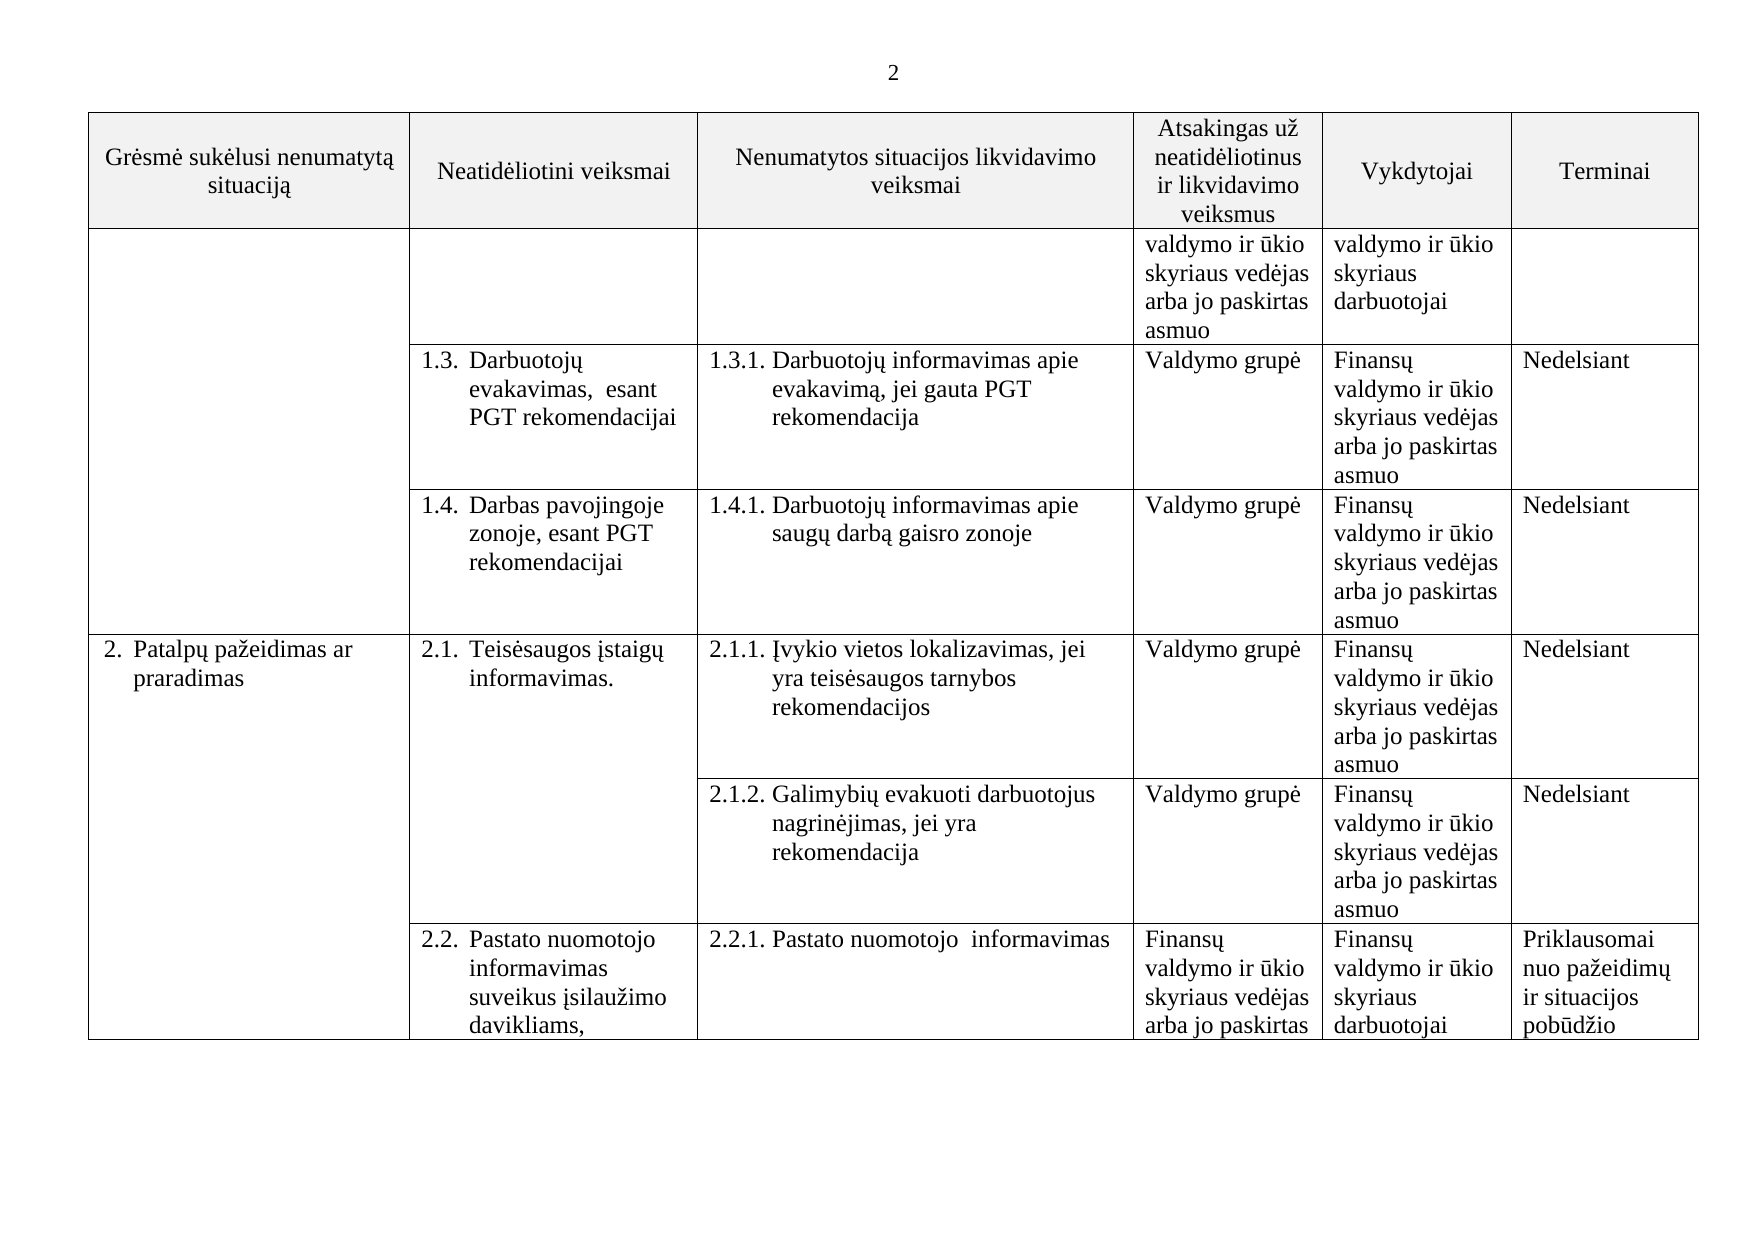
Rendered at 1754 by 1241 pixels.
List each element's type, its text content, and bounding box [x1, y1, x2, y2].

table_cell Finansų valdymo ir ūkio skyriaus vedėjas arba jo paskirtas asmuo [1323, 635, 1511, 778]
table_cell Finansų valdymo ir ūkio skyriaus darbuotojai [1323, 924, 1511, 1039]
table_cell 2.1. Teisėsaugos įstaigų informavimas. [410, 635, 697, 923]
table_cell Nedelsiant [1512, 345, 1698, 489]
table_header Terminai [1512, 113, 1698, 228]
table_header Neatidėliotini veiksmai [410, 113, 697, 228]
table_cell 2.1.1. Įvykio vietos lokalizavimas, jei yra teisėsaugos tarnybos rekomendacijos [698, 635, 1133, 778]
table_cell Valdymo grupė [1134, 635, 1322, 778]
table_cell [89, 229, 409, 633]
table_cell 2.1.2. Galimybių evakuoti darbuotojus nagrinėjimas, jei yra rekomendacija [698, 779, 1133, 923]
table_cell [698, 229, 1133, 344]
table_cell 2.2.1. Pastato nuomotojo informavimas [698, 924, 1133, 1039]
table_cell 1.3.1. Darbuotojų informavimas apie evakavimą, jei gauta PGT rekomendacija [698, 345, 1133, 489]
table_cell Nedelsiant [1512, 779, 1698, 923]
table_cell Nedelsiant [1512, 635, 1698, 778]
table_cell Priklausomai nuo pažeidimų ir situacijos pobūdžio [1512, 924, 1698, 1039]
table_header Nenumatytos situacijos likvidavimo veiksmai [698, 113, 1133, 228]
table_cell 2. Patalpų pažeidimas ar praradimas [89, 635, 409, 1039]
table_header Grėsmė sukėlusi nenumatytą situaciją [89, 113, 409, 228]
table_header Atsakingas už neatidėliotinus ir likvidavimo veiksmus [1134, 113, 1322, 228]
table_cell 1.3. Darbuotojų evakavimas, esant PGT rekomendacijai [410, 345, 697, 489]
table_cell valdymo ir ūkio skyriaus darbuotojai [1323, 229, 1511, 344]
table_header Vykdytojai [1323, 113, 1511, 228]
table_cell 1.4.1. Darbuotojų informavimas apie saugų darbą gaisro zonoje [698, 490, 1133, 633]
table_cell Valdymo grupė [1134, 490, 1322, 633]
table_cell [1512, 229, 1698, 344]
table_cell 2.2. Pastato nuomotojo informavimas suveikus įsilaužimo davikliams, [410, 924, 697, 1039]
table_cell Finansų valdymo ir ūkio skyriaus vedėjas arba jo paskirtas asmuo [1323, 490, 1511, 633]
table_cell Finansų valdymo ir ūkio skyriaus vedėjas arba jo paskirtas [1134, 924, 1322, 1039]
table_cell Valdymo grupė [1134, 345, 1322, 489]
table_cell [410, 229, 697, 344]
table_cell Finansų valdymo ir ūkio skyriaus vedėjas arba jo paskirtas asmuo [1323, 345, 1511, 489]
table_cell 1.4. Darbas pavojingoje zonoje, esant PGT rekomendacijai [410, 490, 697, 633]
table_cell Valdymo grupė [1134, 779, 1322, 923]
table_cell Finansų valdymo ir ūkio skyriaus vedėjas arba jo paskirtas asmuo [1323, 779, 1511, 923]
table_cell Nedelsiant [1512, 490, 1698, 633]
table_cell valdymo ir ūkio skyriaus vedėjas arba jo paskirtas asmuo [1134, 229, 1322, 344]
